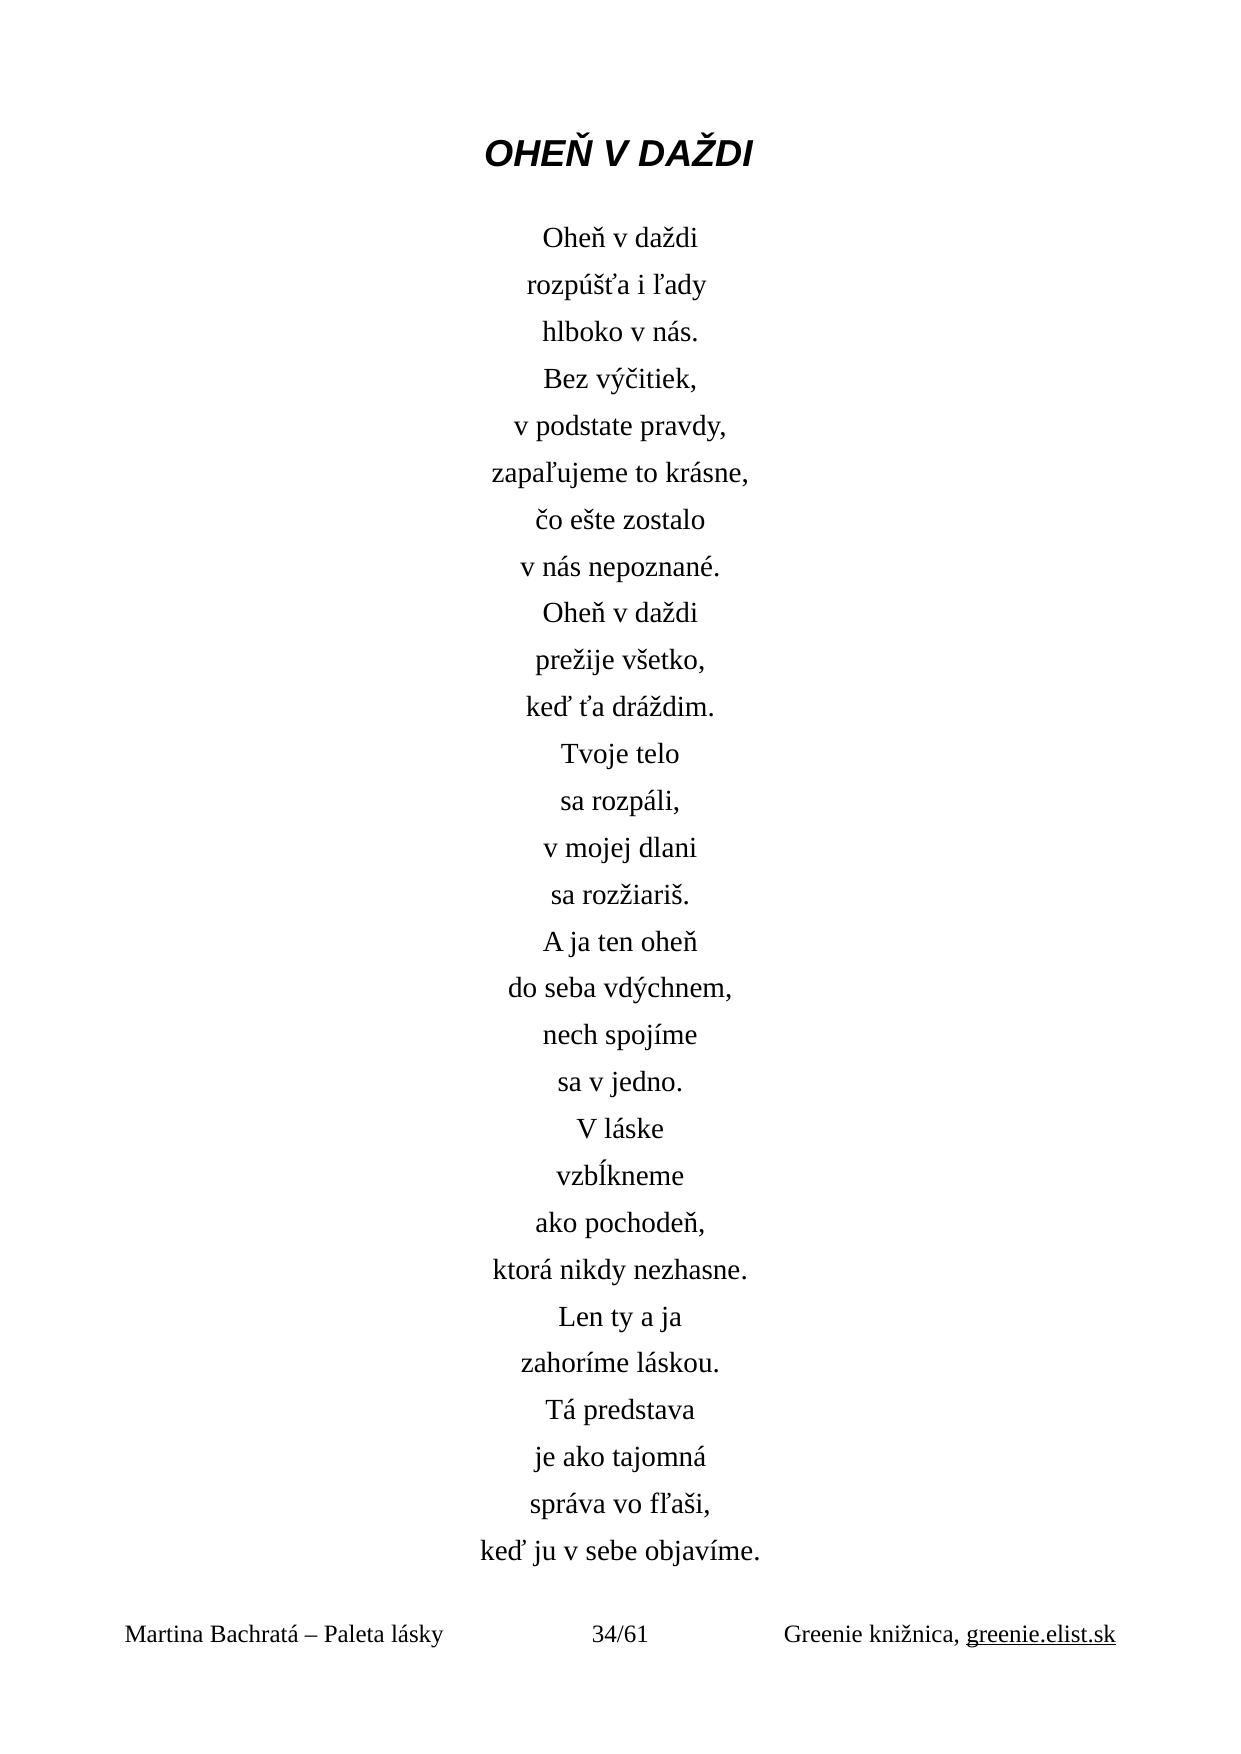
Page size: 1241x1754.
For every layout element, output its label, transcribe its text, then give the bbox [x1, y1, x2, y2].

text v mojej dlani [106, 830, 1134, 863]
text Oheň v daždi [106, 221, 1134, 254]
text zapaľujeme to krásne, [106, 455, 1134, 488]
text správa vo fľaši, [106, 1486, 1134, 1520]
text keď ťa dráždim. [106, 689, 1134, 723]
text keď ju v sebe objavíme. [106, 1533, 1134, 1567]
text sa rozžiariš. [106, 877, 1134, 910]
text je ako tajomná [106, 1439, 1134, 1473]
text čo ešte zostalo [106, 502, 1134, 535]
text sa rozpáli, [106, 783, 1134, 817]
text ktorá nikdy nezhasne. [106, 1252, 1134, 1285]
text Len ty a ja [106, 1299, 1134, 1332]
text V láske [106, 1111, 1134, 1145]
text nech spojíme [106, 1017, 1134, 1051]
text v nás nepoznané. [106, 549, 1134, 582]
subtitle OHEŇ V DAŽDI [106, 131, 1134, 174]
text ako pochodeň, [106, 1205, 1134, 1238]
text prežije všetko, [106, 642, 1134, 676]
text rozpúšťa i ľady [106, 267, 1134, 301]
text Bez výčitiek, [106, 361, 1134, 395]
text Tá predstava [106, 1392, 1134, 1426]
text Tvoje telo [106, 736, 1134, 770]
text Oheň v daždi [106, 596, 1134, 629]
text v podstate pravdy, [106, 408, 1134, 442]
text vzbĺkneme [106, 1158, 1134, 1192]
text do seba vdýchnem, [106, 971, 1134, 1004]
text zahoríme láskou. [106, 1346, 1134, 1379]
text A ja ten oheň [106, 924, 1134, 957]
text sa v jedno. [106, 1064, 1134, 1098]
text hlboko v nás. [106, 314, 1134, 348]
